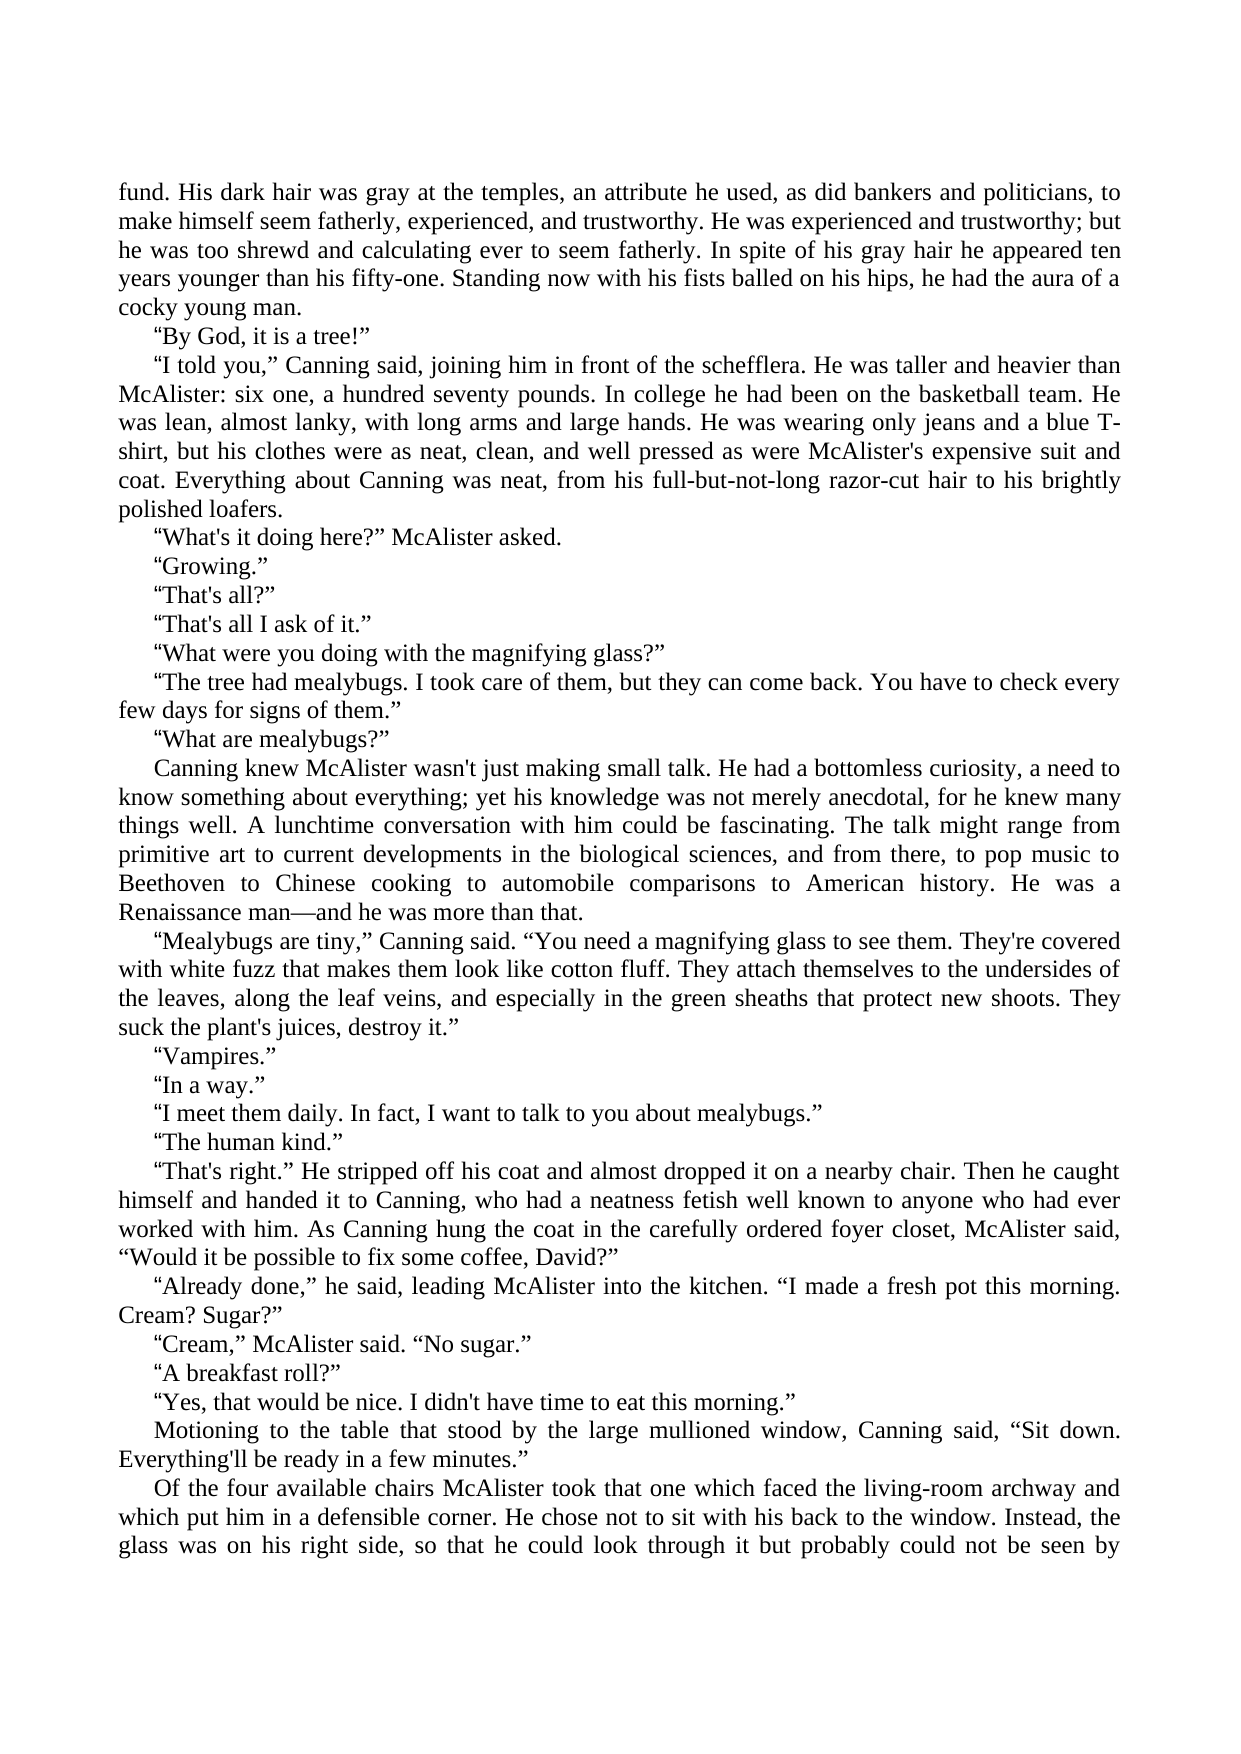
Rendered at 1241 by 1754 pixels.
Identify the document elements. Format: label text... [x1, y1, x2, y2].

text “I told you,” Canning said, joining him in front of the schefflera. He was taller and heavier than McAlister: six one, a hundred seventy pounds. In college he had been on the basketball team. He was lean, almost lanky, with long arms and large hands. He was wearing only jeans and a blue T-shirt, but his clothes were as neat, clean, and well pressed as were McAlister's expensive suit and coat. Everything about Canning was neat, from his full-but-not-long razor-cut hair to his brightly polished loafers. [118, 350, 1122, 522]
text “Yes, that would be nice. I didn't have time to eat this morning.” [118, 1387, 1122, 1415]
text “I meet them daily. In fact, I want to talk to you about mealybugs.” [118, 1098, 1122, 1127]
text “What are mealybugs?” [118, 724, 1122, 753]
text “Vampires.” [118, 1041, 1122, 1069]
text “That's all?” [118, 580, 1122, 609]
text “What's it doing here?” McAlister asked. [118, 522, 1122, 551]
text “Growing.” [118, 551, 1122, 580]
text Of the four available chairs McAlister took that one which faced the living-room archway and which put him in a defensible corner. He chose not to sit with his back to the window. Instead, the glass was on his right side, so that he could look through it but probably could not be seen by [118, 1473, 1122, 1559]
text Canning knew McAlister wasn't just making small talk. He had a bottomless curiosity, a need to know something about everything; yet his knowledge was not merely anecdotal, for he knew many things well. A lunchtime conversation with him could be fascinating. The talk might range from primitive art to current developments in the biological sciences, and from there, to pop music to Beethoven to Chinese cooking to automobile comparisons to American history. He was a Renaissance man—and he was more than that. [118, 753, 1122, 926]
text “By God, it is a tree!” [118, 321, 1122, 350]
text “Already done,” he said, leading McAlister into the kitchen. “I made a fresh pot this morning. Cream? Sugar?” [118, 1271, 1122, 1329]
text “The tree had mealybugs. I took care of them, but they can come back. You have to check every few days for signs of them.” [118, 667, 1122, 724]
text “That's all I ask of it.” [118, 609, 1122, 638]
text “The human kind.” [118, 1127, 1122, 1156]
text “That's right.” He stripped off his coat and almost dropped it on a nearby chair. Then he caught himself and handed it to Canning, who had a neatness fetish well known to anyone who had ever worked with him. As Canning hung the coat in the carefully ordered foyer closet, McAlister said, “Would it be possible to fix some coffee, David?” [118, 1156, 1122, 1271]
text “In a way.” [118, 1069, 1122, 1098]
text fund. His dark hair was gray at the temples, an attribute he used, as did bankers and politicians, to make himself seem fatherly, experienced, and trustworthy. He was experienced and trustworthy; but he was too shrewd and calculating ever to seem fatherly. In spite of his gray hair he appeared ten years younger than his fifty-one. Standing now with his fists balled on his hips, he had the aura of a cocky young man. [118, 177, 1122, 321]
text “What were you doing with the magnifying glass?” [118, 638, 1122, 667]
text “A breakfast roll?” [118, 1358, 1122, 1387]
text “Cream,” McAlister said. “No sugar.” [118, 1329, 1122, 1358]
text “Mealybugs are tiny,” Canning said. “You need a magnifying glass to see them. They're covered with white fuzz that makes them look like cotton fluff. They attach themselves to the undersides of the leaves, along the leaf veins, and especially in the green sheaths that protect new shoots. They suck the plant's juices, destroy it.” [118, 926, 1122, 1041]
text Motioning to the table that stood by the large mullioned window, Canning said, “Sit down. Everything'll be ready in a few minutes.” [118, 1415, 1122, 1473]
